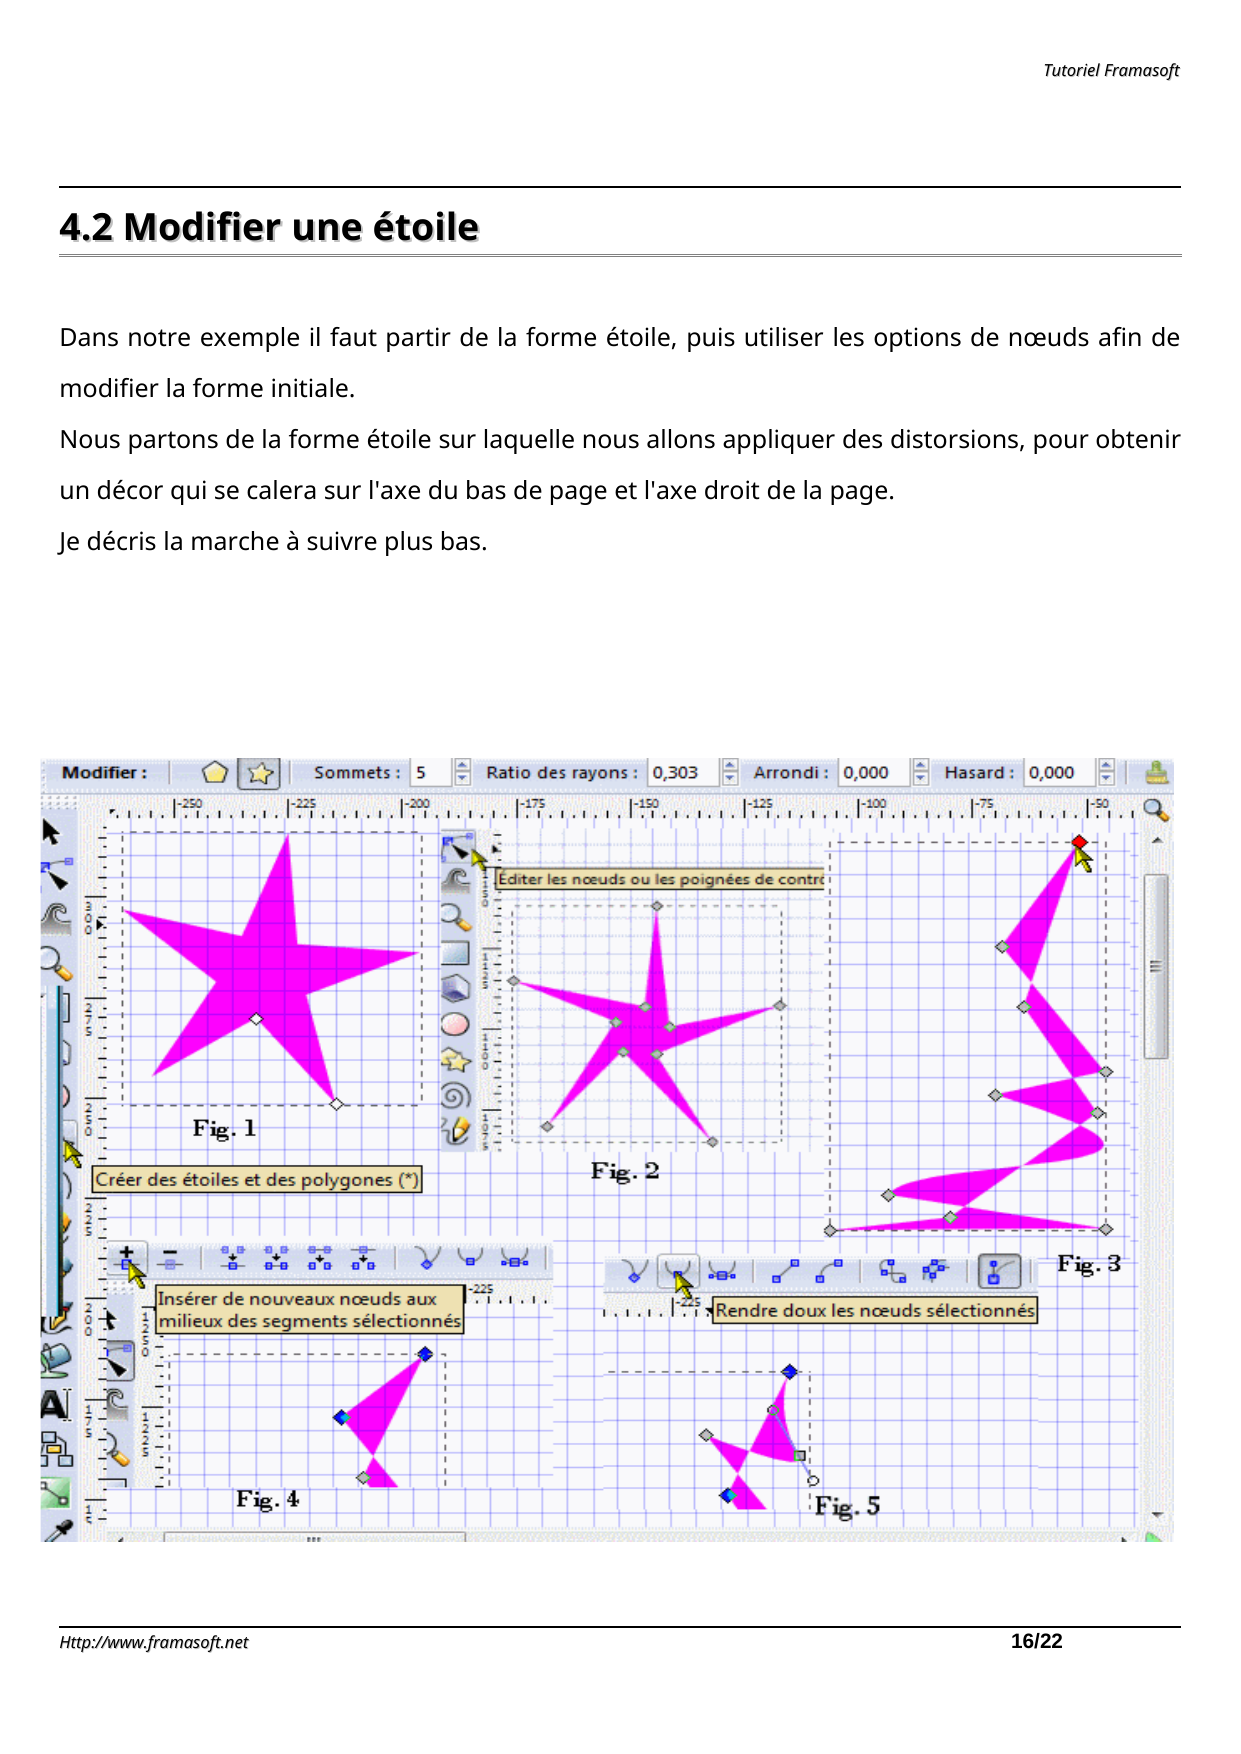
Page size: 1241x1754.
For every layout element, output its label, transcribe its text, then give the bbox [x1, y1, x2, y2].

picture [40, 758, 1174, 1542]
text Nous partons de la forme étoile sur laquelle nous allons appliquer des distorsions, pour obtenir un décor qui se calera sur l'axe du bas de page et l'axe droit de la page. [59, 422, 1181, 507]
text Je décris la marche à suivre plus bas. [59, 524, 1181, 558]
subtitle 4.2 Modifier une étoile [59, 201, 1182, 254]
text Dans notre exemple il faut partir de la forme étoile, puis utiliser les options de nœuds afin de modifier la forme initiale. [59, 320, 1181, 405]
